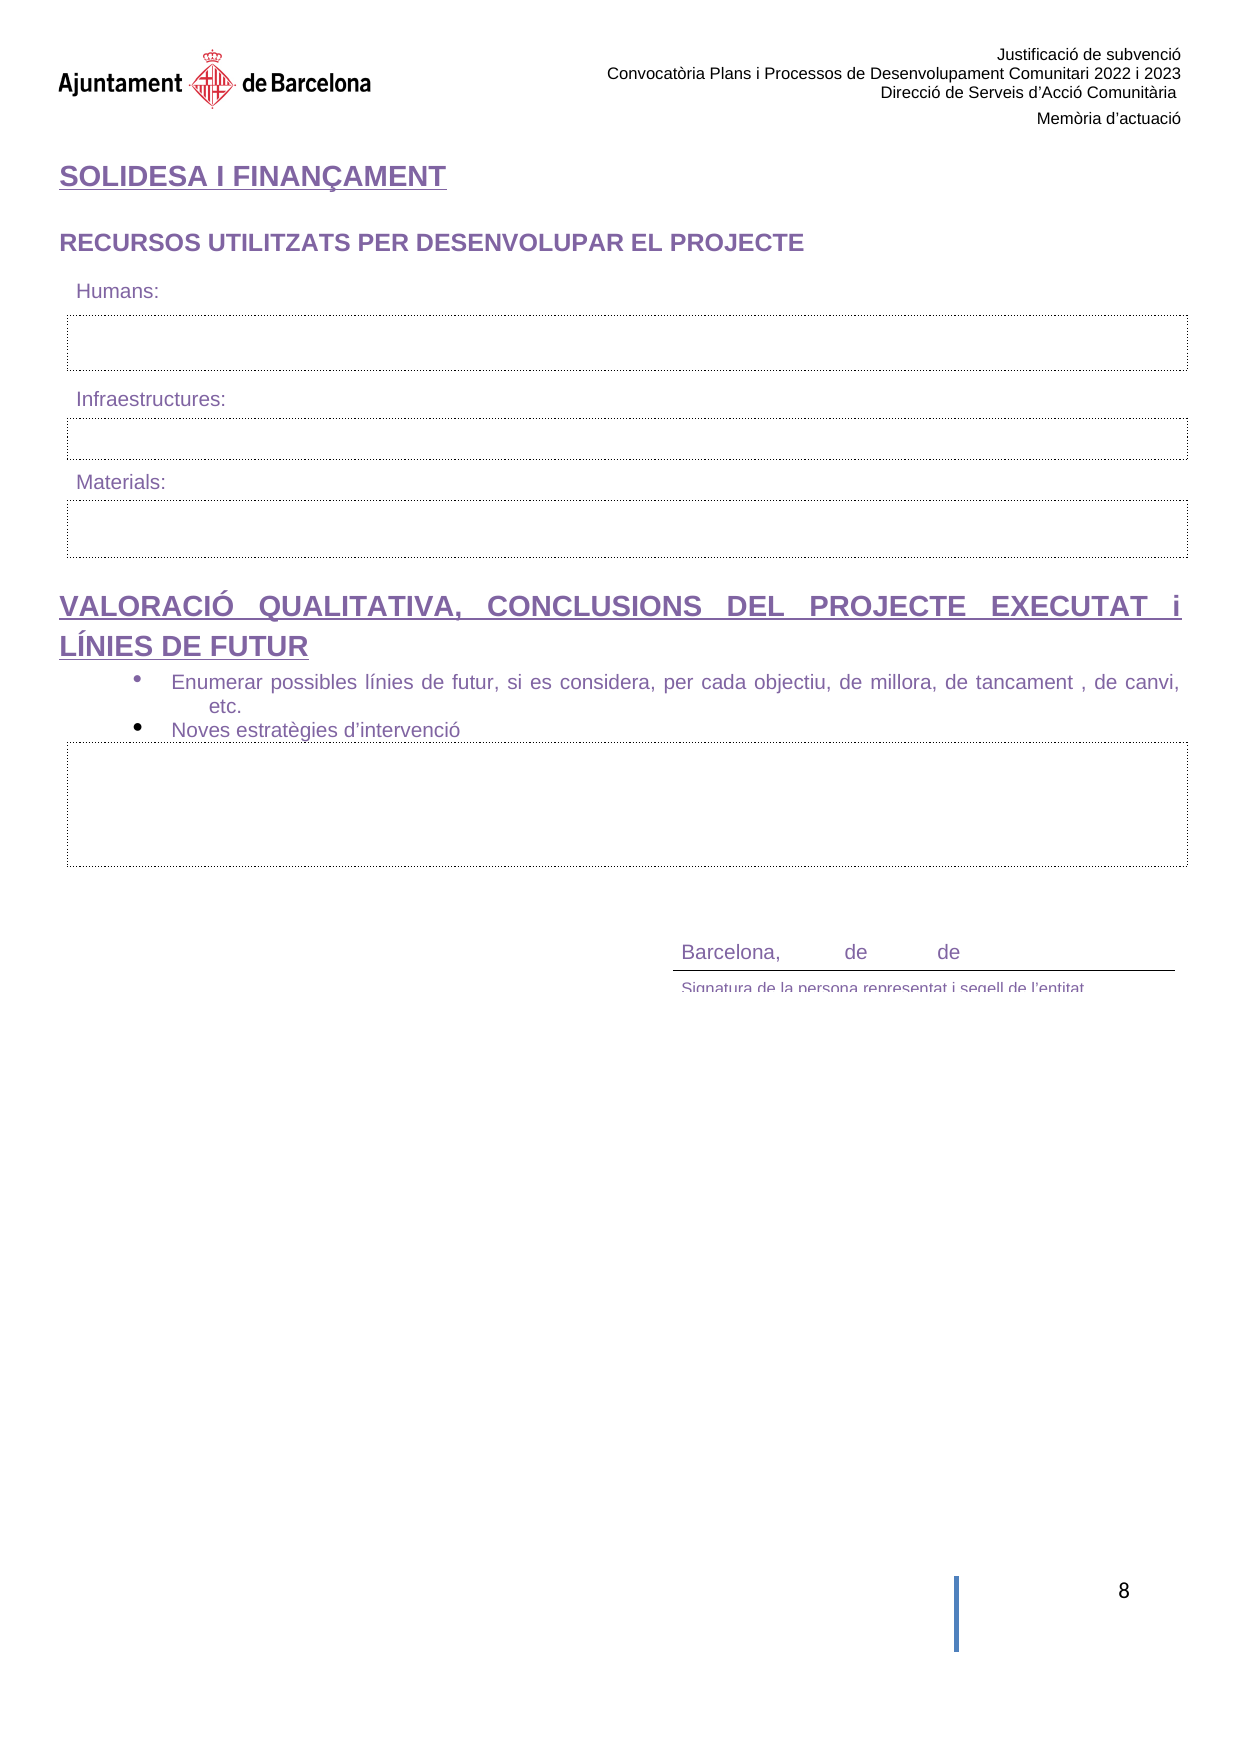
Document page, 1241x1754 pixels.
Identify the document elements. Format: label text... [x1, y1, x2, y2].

table_header Humans: [68, 263, 1187, 315]
table_header [68, 742, 1187, 866]
table_cell Signatura de la persona representat i segell de l’entitat [673, 971, 1169, 998]
text VALORACIÓ QUALITATIVA, CONCLUSIONS DEL PROJECTE EXECUTAT i [59, 589, 1181, 618]
table_cell [68, 418, 1187, 459]
text RECURSOS UTILITZATS PER DESENVOLUPAR EL PROJECTE [59, 228, 1181, 257]
table_header Barcelona, de de [673, 893, 1175, 970]
table_cell [1169, 971, 1175, 998]
table_header [68, 893, 673, 970]
text SOLIDESA I FINANÇAMENT [59, 159, 1181, 193]
table_cell [68, 970, 673, 998]
list Enumerar possibles línies de futur, si es considera, per cada objectiu, de millora, de tancament , de canvi, etc. [134, 670, 1181, 718]
text LÍNIES DE FUTUR [59, 620, 1181, 663]
table_cell Materials: [68, 459, 1187, 500]
table_cell Infraestructures: [68, 376, 1187, 418]
table_cell [68, 500, 1187, 557]
table_cell [68, 315, 1187, 370]
list Noves estratègies d’intervenció [134, 718, 1181, 742]
table_cell [68, 370, 1187, 376]
table_cell [68, 557, 1187, 563]
